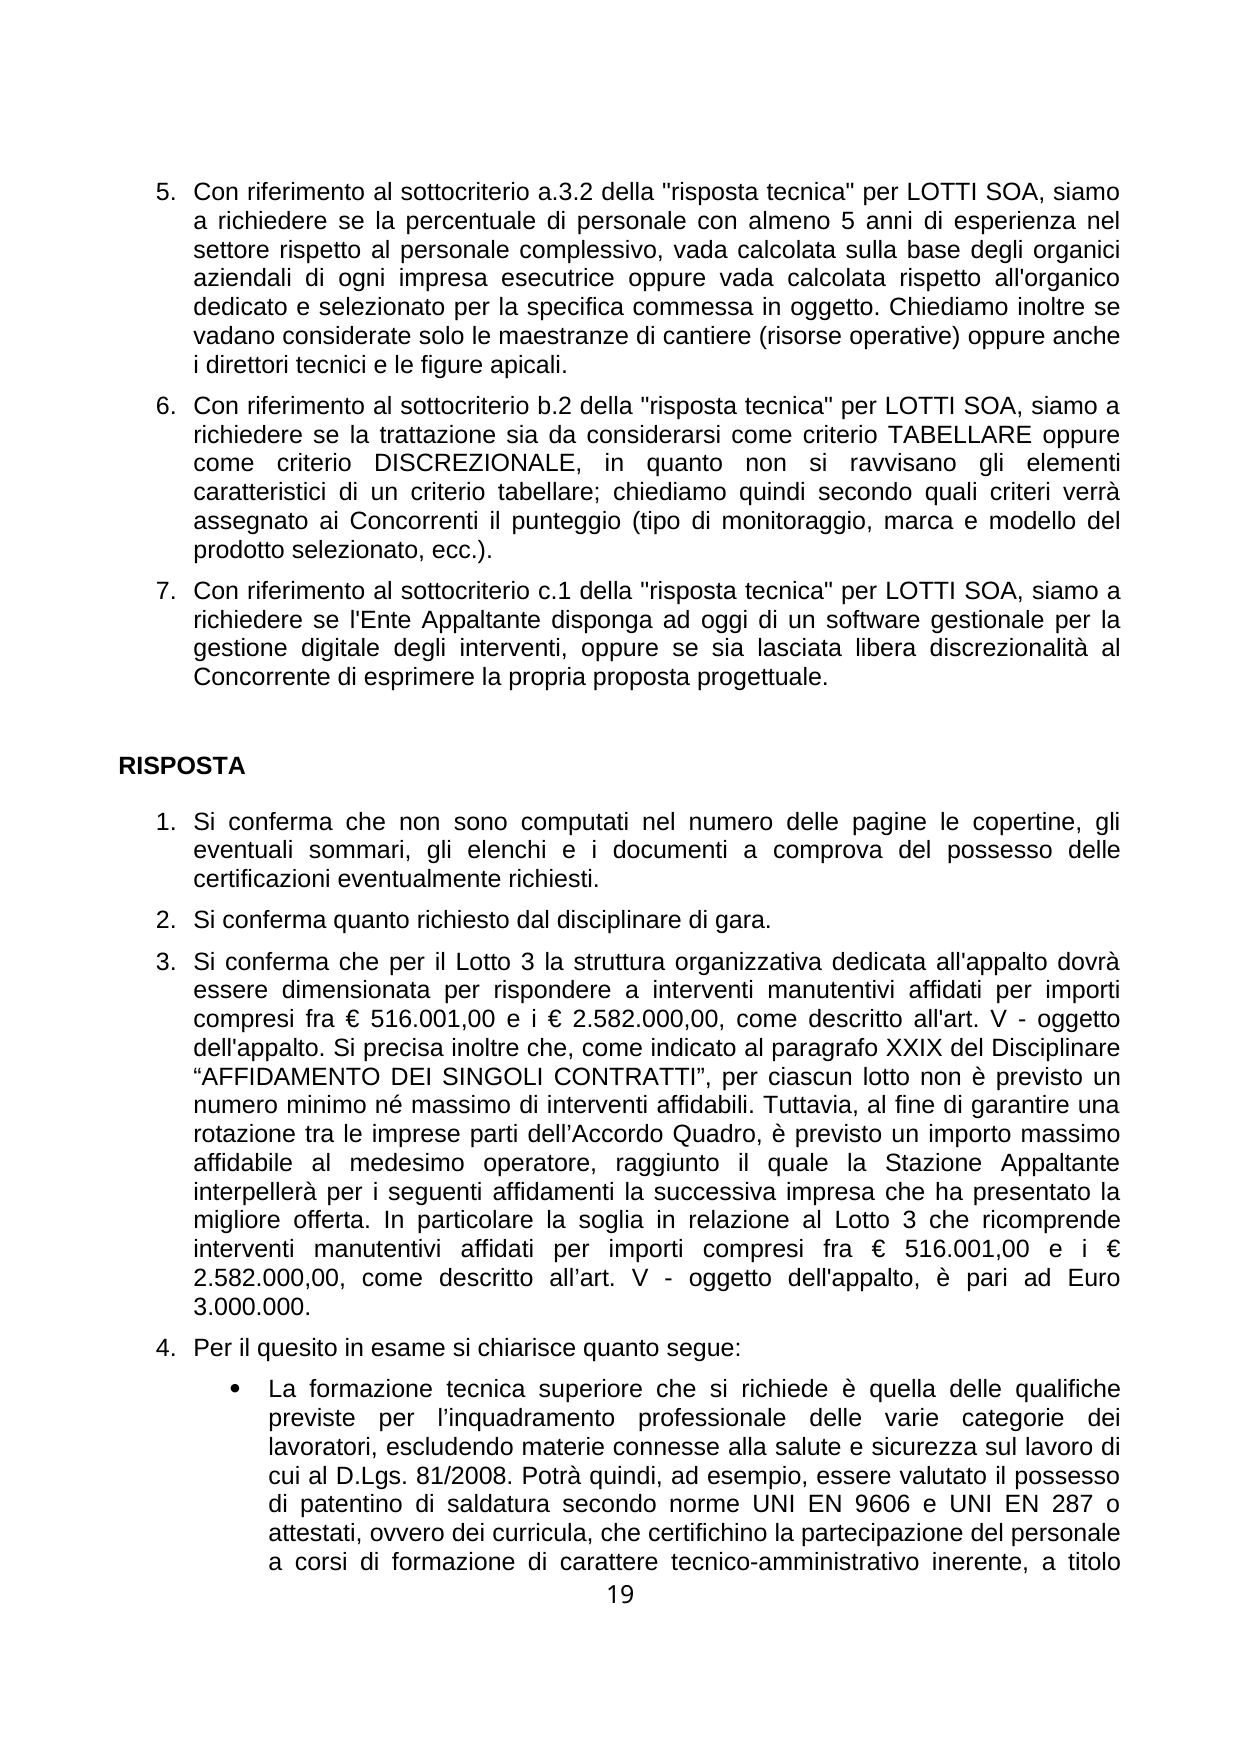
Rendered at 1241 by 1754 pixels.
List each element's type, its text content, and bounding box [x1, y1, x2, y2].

list Con riferimento al sottocriterio c.1 della "risposta tecnica" per LOTTI SOA, siamo a richiedere se l'Ente Appaltante disponga ad oggi di un software gestionale per la gestione digitale degli interventi, oppure se sia lasciata libera discrezionalità al Concorrente di esprimere la propria proposta progettuale. [156, 576, 1122, 691]
text RISPOSTA [118, 751, 1122, 780]
list Si conferma quanto richiesto dal disciplinare di gara. [156, 906, 1122, 934]
list La formazione tecnica superiore che si richiede è quella delle qualifiche previste per l’inquadramento professionale delle varie categorie dei lavoratori, escludendo materie connesse alla salute e sicurezza sul lavoro di cui al D.Lgs. 81/2008. Potrà quindi, ad esempio, essere valutato il possesso di patentino di saldatura secondo norme UNI EN 9606 e UNI EN 287 o attestati, ovvero dei curricula, che certifichino la partecipazione del personale a corsi di formazione di carattere tecnico-amministrativo inerente, a titolo [231, 1374, 1122, 1576]
list Con riferimento al sottocriterio a.3.2 della "risposta tecnica" per LOTTI SOA, siamo a richiedere se la percentuale di personale con almeno 5 anni di esperienza nel settore rispetto al personale complessivo, vada calcolata sulla base degli organici aziendali di ogni impresa esecutrice oppure vada calcolata rispetto all'organico dedicato e selezionato per la specifica commessa in oggetto. Chiediamo inoltre se vadano considerate solo le maestranze di cantiere (risorse operative) oppure anche i direttori tecnici e le figure apicali. [156, 177, 1122, 378]
list Si conferma che non sono computati nel numero delle pagine le copertine, gli eventuali sommari, gli elenchi e i documenti a comprova del possesso delle certificazioni eventualmente richiesti. [156, 807, 1122, 893]
list Con riferimento al sottocriterio b.2 della "risposta tecnica" per LOTTI SOA, siamo a richiedere se la trattazione sia da considerarsi come criterio TABELLARE oppure come criterio DISCREZIONALE, in quanto non si ravvisano gli elementi caratteristici di un criterio tabellare; chiediamo quindi secondo quali criteri verrà assegnato ai Concorrenti il punteggio (tipo di monitoraggio, marca e modello del prodotto selezionato, ecc.). [156, 391, 1122, 563]
list Per il quesito in esame si chiarisce quanto segue: [156, 1333, 1122, 1362]
list Si conferma che per il Lotto 3 la struttura organizzativa dedicata all'appalto dovrà essere dimensionata per rispondere a interventi manutentivi affidati per importi compresi fra € 516.001,00 e i € 2.582.000,00, come descritto all'art. V - oggetto dell'appalto. Si precisa inoltre che, come indicato al paragrafo XXIX del Disciplinare “AFFIDAMENTO DEI SINGOLI CONTRATTI”, per ciascun lotto non è previsto un numero minimo né massimo di interventi affidabili. Tuttavia, al fine di garantire una rotazione tra le imprese parti dell’Accordo Quadro, è previsto un importo massimo affidabile al medesimo operatore, raggiunto il quale la Stazione Appaltante interpellerà per i seguenti affidamenti la successiva impresa che ha presentato la migliore offerta. In particolare la soglia in relazione al Lotto 3 che ricomprende interventi manutentivi affidati per importi compresi fra € 516.001,00 e i € 2.582.000,00, come descritto all’art. V - oggetto dell'appalto, è pari ad Euro 3.000.000. [156, 947, 1122, 1321]
